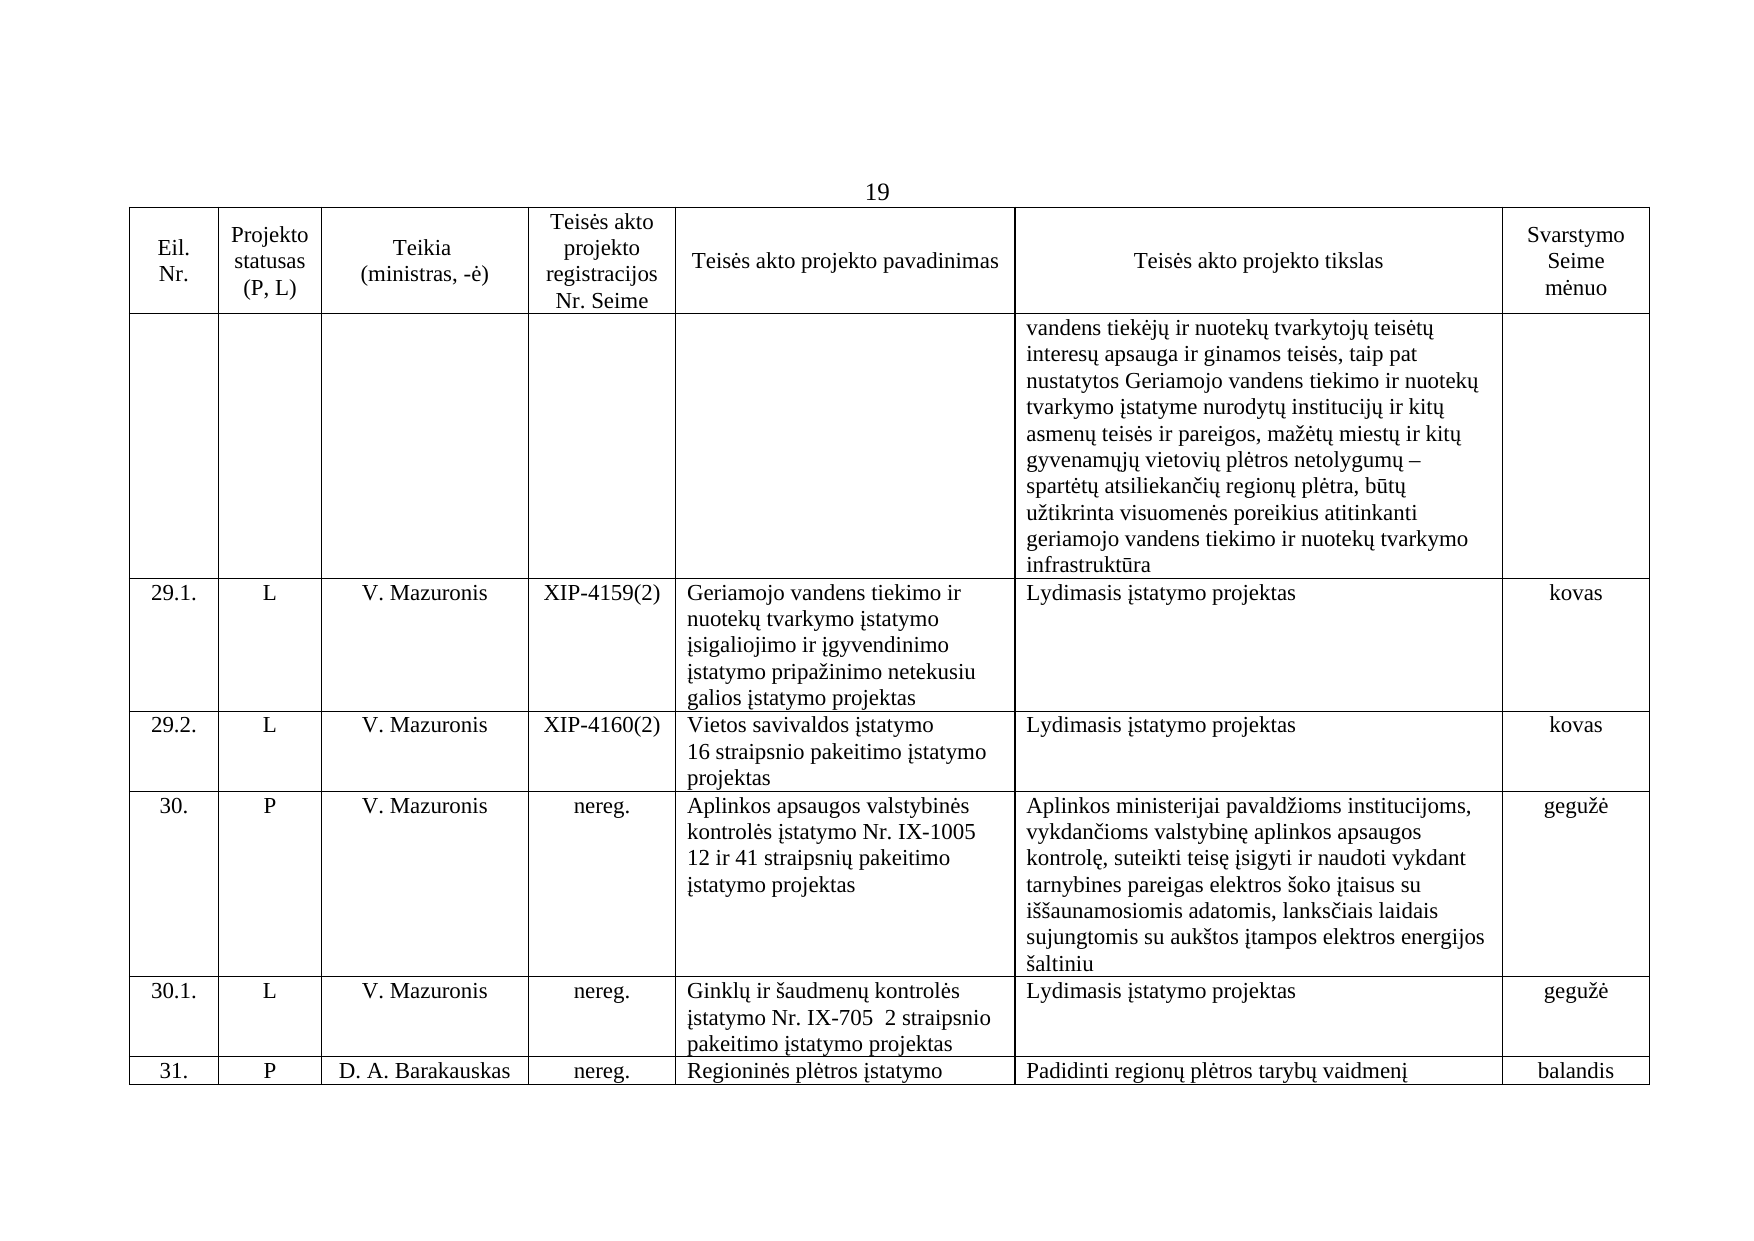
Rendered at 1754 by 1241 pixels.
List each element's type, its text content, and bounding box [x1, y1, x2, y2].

table_cell L [219, 579, 321, 711]
table_header Teisės akto projekto registracijos Nr. Seime [529, 208, 675, 313]
table_header Projekto statusas (P, L) [219, 208, 321, 313]
table_cell nereg. [529, 977, 675, 1056]
table_cell [529, 314, 675, 578]
table_cell Lydimasis įstatymo projektas [1016, 712, 1502, 791]
table_cell Vietos savivaldos įstatymo 16 straipsnio pakeitimo įstatymo projektas [676, 712, 1014, 791]
table_cell nereg. [529, 1057, 675, 1084]
table_cell Lydimasis įstatymo projektas [1016, 977, 1502, 1056]
table_header Teisės akto projekto tikslas [1016, 208, 1502, 313]
table_cell Regioninės plėtros įstatymo [676, 1057, 1014, 1084]
table_cell kovas [1503, 579, 1649, 711]
table_cell V. Mazuronis [322, 712, 528, 791]
table_cell V. Mazuronis [322, 579, 528, 711]
table_cell L [219, 712, 321, 791]
table_cell 30.1. [130, 977, 218, 1056]
table_cell 30. [130, 792, 218, 976]
table_cell [1503, 314, 1649, 578]
table_cell D. A. Barakauskas [322, 1057, 528, 1084]
table_cell P [219, 1057, 321, 1084]
table_cell XIP-4159(2) [529, 579, 675, 711]
table_cell Aplinkos ministerijai pavaldžioms institucijoms, vykdančioms valstybinę aplinkos apsaugos kontrolę, suteikti teisę įsigyti ir naudoti vykdant tarnybines pareigas elektros šoko įtaisus su iššaunamosiomis adatomis, lanksčiais laidais sujungtomis su aukštos įtampos elektros energijos šaltiniu [1016, 792, 1502, 976]
table_cell nereg. [529, 792, 675, 976]
table_cell XIP-4160(2) [529, 712, 675, 791]
table_cell Aplinkos apsaugos valstybinės kontrolės įstatymo Nr. IX-1005 12 ir 41 straipsnių pakeitimo įstatymo projektas [676, 792, 1014, 976]
table_cell gegužė [1503, 977, 1649, 1056]
table_cell balandis [1503, 1057, 1649, 1084]
table_cell [676, 314, 1014, 578]
table_cell 31. [130, 1057, 218, 1084]
table_cell [130, 314, 218, 578]
table_header Eil. Nr. [130, 208, 218, 313]
table_cell [322, 314, 528, 578]
table_header Teikia (ministras, -ė) [322, 208, 528, 313]
table_cell Ginklų ir šaudmenų kontrolės įstatymo Nr. IX-705 2 straipsnio pakeitimo įstatymo projektas [676, 977, 1014, 1056]
table_cell gegužė [1503, 792, 1649, 976]
table_cell [219, 314, 321, 578]
table_cell 29.1. [130, 579, 218, 711]
table_cell vandens tiekėjų ir nuotekų tvarkytojų teisėtų interesų apsauga ir ginamos teisės, taip pat nustatytos Geriamojo vandens tiekimo ir nuotekų tvarkymo įstatyme nurodytų institucijų ir kitų asmenų teisės ir pareigos, mažėtų miestų ir kitų gyvenamųjų vietovių plėtros netolygumų – spartėtų atsiliekančių regionų plėtra, būtų užtikrinta visuomenės poreikius atitinkanti geriamojo vandens tiekimo ir nuotekų tvarkymo infrastruktūra [1016, 314, 1502, 578]
table_cell V. Mazuronis [322, 977, 528, 1056]
table_cell Geriamojo vandens tiekimo ir nuotekų tvarkymo įstatymo įsigaliojimo ir įgyvendinimo įstatymo pripažinimo netekusiu galios įstatymo projektas [676, 579, 1014, 711]
table_cell Padidinti regionų plėtros tarybų vaidmenį [1016, 1057, 1502, 1084]
table_cell P [219, 792, 321, 976]
table_header Teisės akto projekto pavadinimas [676, 208, 1014, 313]
table_header Svarstymo Seime mėnuo [1503, 208, 1649, 313]
table_cell Lydimasis įstatymo projektas [1016, 579, 1502, 711]
table_cell kovas [1503, 712, 1649, 791]
table_cell V. Mazuronis [322, 792, 528, 976]
table_cell 29.2. [130, 712, 218, 791]
table_cell L [219, 977, 321, 1056]
